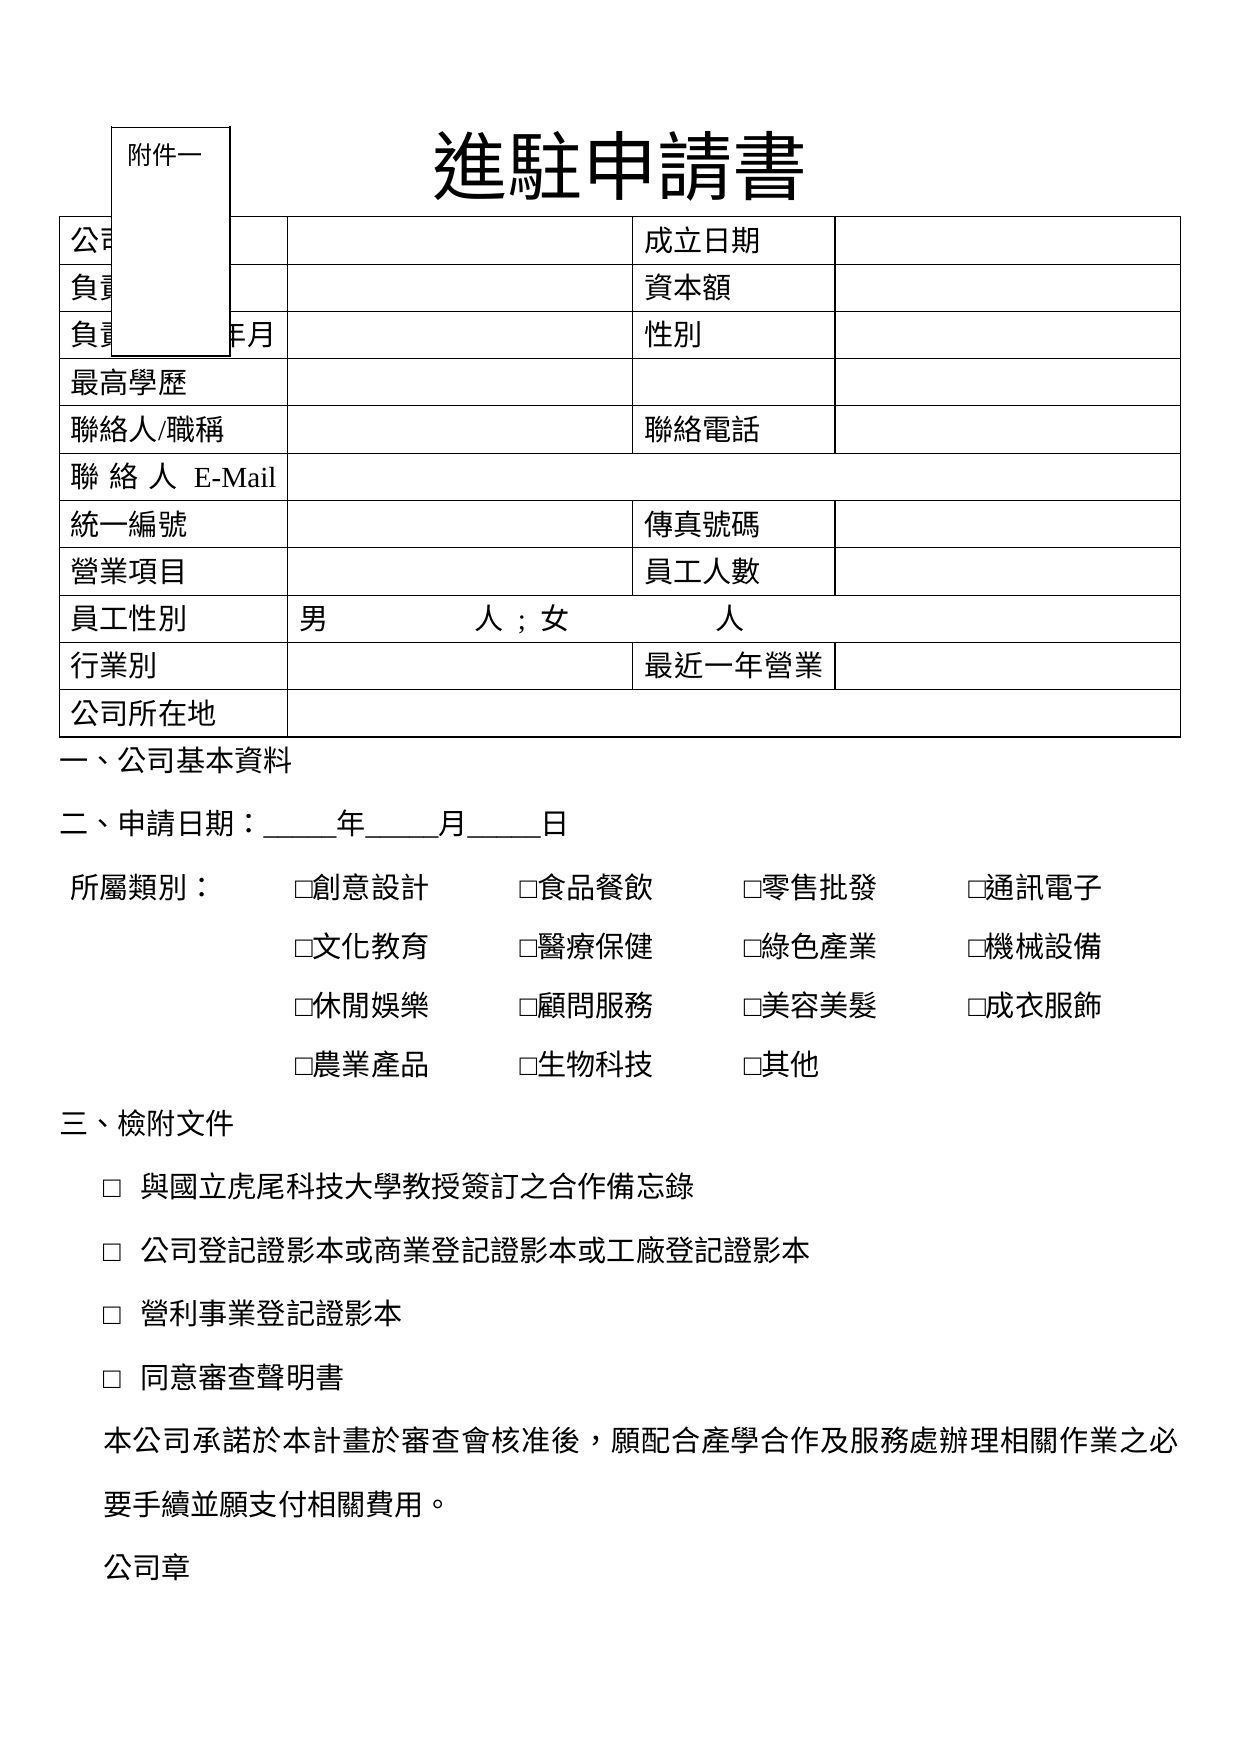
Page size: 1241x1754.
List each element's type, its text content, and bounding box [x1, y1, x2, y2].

table_cell 資本額 [633, 265, 834, 311]
table_cell 最高學歷 [60, 359, 287, 405]
table_cell 負責人 [231, 265, 287, 311]
table_cell [288, 406, 632, 453]
table_cell □醫療保健 [508, 923, 732, 982]
table_cell [836, 548, 1180, 594]
list 同意審查聲明書 [103, 1354, 1181, 1397]
table_cell [836, 312, 1180, 358]
table_cell [288, 454, 1180, 500]
table_cell [836, 265, 1180, 311]
text 附件一 [127, 135, 214, 172]
table_cell 性別 [633, 312, 834, 358]
table_cell □成衣服飾 [957, 982, 1181, 1041]
table_header □零售批發 [733, 864, 957, 923]
table_header 公司名稱 [60, 217, 111, 263]
text 進駐申請書 [112, 128, 229, 355]
table_cell □其他 [733, 1041, 957, 1100]
table_cell 負責人出生年月日 [60, 312, 287, 358]
list 營利事業登記證影本 [103, 1291, 1181, 1333]
table_cell □美容美髮 [733, 982, 957, 1041]
table_cell [288, 643, 632, 689]
table_cell [836, 359, 1180, 405]
table_header 公司名稱 [231, 217, 287, 263]
table_cell 傳真號碼 [633, 501, 834, 547]
table_cell [957, 1041, 1181, 1100]
table_cell 聯絡電話 [633, 406, 834, 453]
table_cell [288, 265, 632, 311]
table_cell 聯絡人/職稱 [60, 406, 287, 453]
table_cell [288, 690, 1180, 736]
table_cell □生物科技 [508, 1041, 732, 1100]
table_cell 營業項目 [60, 548, 287, 594]
table_cell [288, 501, 632, 547]
table_cell □顧問服務 [508, 982, 732, 1041]
table_cell [836, 406, 1180, 453]
table_cell 男 人 ; 女 人 [288, 596, 1180, 642]
table_cell [836, 501, 1180, 547]
table_cell [633, 359, 834, 405]
table_cell □農業產品 [284, 1041, 508, 1100]
table_cell 行業別 [60, 643, 287, 689]
table_cell □休閒娛樂 [284, 982, 508, 1041]
table_cell 統一編號 [60, 501, 287, 547]
text 二、申請日期：_____年_____月_____日 [59, 801, 1181, 843]
table_cell [836, 643, 1180, 689]
text 進駐申請書 [59, 108, 1181, 216]
table_cell 最近一年營業額 [633, 643, 834, 689]
table_header □食品餐飲 [508, 864, 732, 923]
text 一、公司基本資料 [59, 738, 1181, 780]
table_header 成立日期 [633, 217, 834, 263]
text 三、檢附文件 [59, 1100, 1181, 1142]
table_cell □文化教育 [284, 923, 508, 982]
table_cell 公司所在地 [60, 690, 287, 736]
table_cell 員工人數 [633, 548, 834, 594]
list 公司登記證影本或商業登記證影本或工廠登記證影本 [103, 1227, 1181, 1269]
table_header [288, 217, 632, 263]
table_header □通訊電子 [957, 864, 1181, 923]
table_cell 負責人 [60, 265, 111, 311]
table_header □創意設計 [284, 864, 508, 923]
table_cell [288, 312, 632, 358]
table_cell □綠色產業 [733, 923, 957, 982]
list 與國立虎尾科技大學教授簽訂之合作備忘錄 [103, 1164, 1181, 1206]
text 公司章 [103, 1545, 1181, 1587]
table_cell [288, 359, 632, 405]
table_cell 員工性別 [60, 596, 287, 642]
text 本公司承諾於本計畫於審查會核准後，願配合產學合作及服務處辦理相關作業之必要手續並願支付相關費用。 [103, 1418, 1181, 1523]
table_cell □機械設備 [957, 923, 1181, 982]
table_cell 聯絡人E-Mail信箱 [60, 454, 287, 500]
table_header 所屬類別： [59, 864, 284, 1100]
table_header [836, 217, 1180, 263]
table_cell [288, 548, 632, 594]
